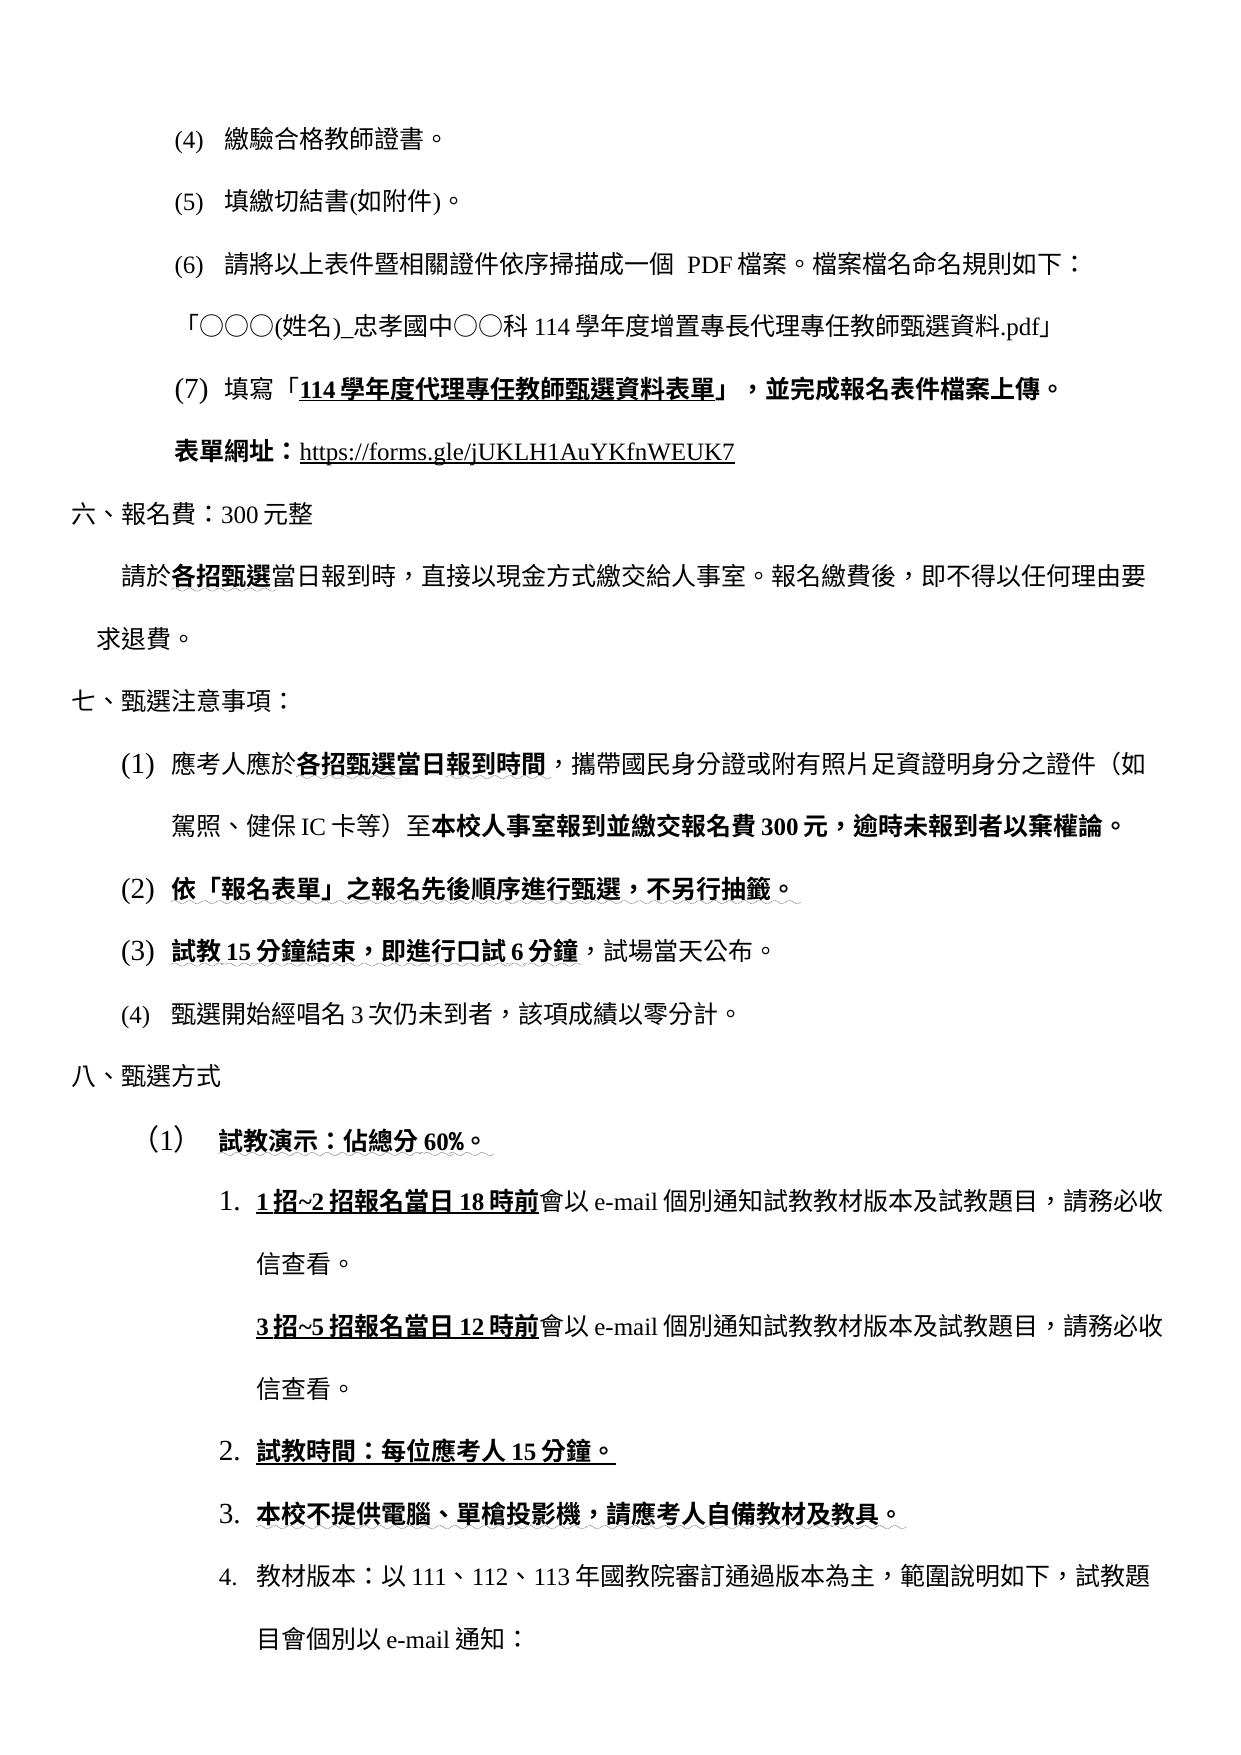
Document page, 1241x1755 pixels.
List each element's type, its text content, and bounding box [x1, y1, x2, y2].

text 六、報名費：300元整 [71, 471, 1169, 533]
list 試教時間：每位應考人15分鐘。 [218, 1408, 1169, 1471]
text 表單網址：https://forms.gle/jUKLH1AuYKfnWEUK7 [174, 408, 1169, 471]
list 依「報名表單」之報名先後順序進行甄選，不另行抽籤。 [121, 846, 1169, 908]
list 應考人應於各招甄選當日報到時間，攜帶國民身分證或附有照片足資證明身分之證件（如駕照、健保IC卡等）至本校人事室報到並繳交報名費300元，逾時未報到者以棄權論。 [121, 721, 1169, 846]
list 試教15分鐘結束，即進行口試6分鐘，試場當天公布。 [121, 908, 1169, 971]
list 本校不提供電腦、單槍投影機，請應考人自備教材及教具。 [218, 1471, 1169, 1533]
list 請將以上表件暨相關證件依序掃描成一個 PDF檔案。檔案檔名命名規則如下： [174, 221, 1169, 283]
list 1招~2招報名當日18時前會以e-mail個別通知試教教材版本及試教題目，請務必收信查看。 [218, 1158, 1169, 1283]
text 七、甄選注意事項： [71, 658, 1169, 721]
list 試教演示：佔總分60%。 [130, 1096, 1169, 1158]
list 教材版本：以111、112、113年國教院審訂通過版本為主，範圍說明如下，試教題目會個別以e-mail通知： [218, 1533, 1169, 1658]
list 填寫「114學年度代理專任教師甄選資料表單」，並完成報名表件檔案上傳。 [174, 346, 1169, 408]
text 「○○○(姓名)_忠孝國中○○科114學年度增置專長代理專任教師甄選資料.pdf」 [174, 283, 1169, 346]
list 甄選開始經唱名3次仍未到者，該項成績以零分計。 [121, 971, 1169, 1033]
text 請於各招甄選當日報到時，直接以現金方式繳交給人事室。報名繳費後，即不得以任何理由要求退費。 [96, 533, 1169, 658]
list 繳驗合格教師證書。 [174, 96, 1169, 158]
text 八、甄選方式 [71, 1033, 1169, 1096]
list 填繳切結書(如附件)。 [174, 158, 1169, 221]
text 3招~5招報名當日12時前會以e-mail個別通知試教教材版本及試教題目，請務必收信查看。 [256, 1283, 1169, 1408]
